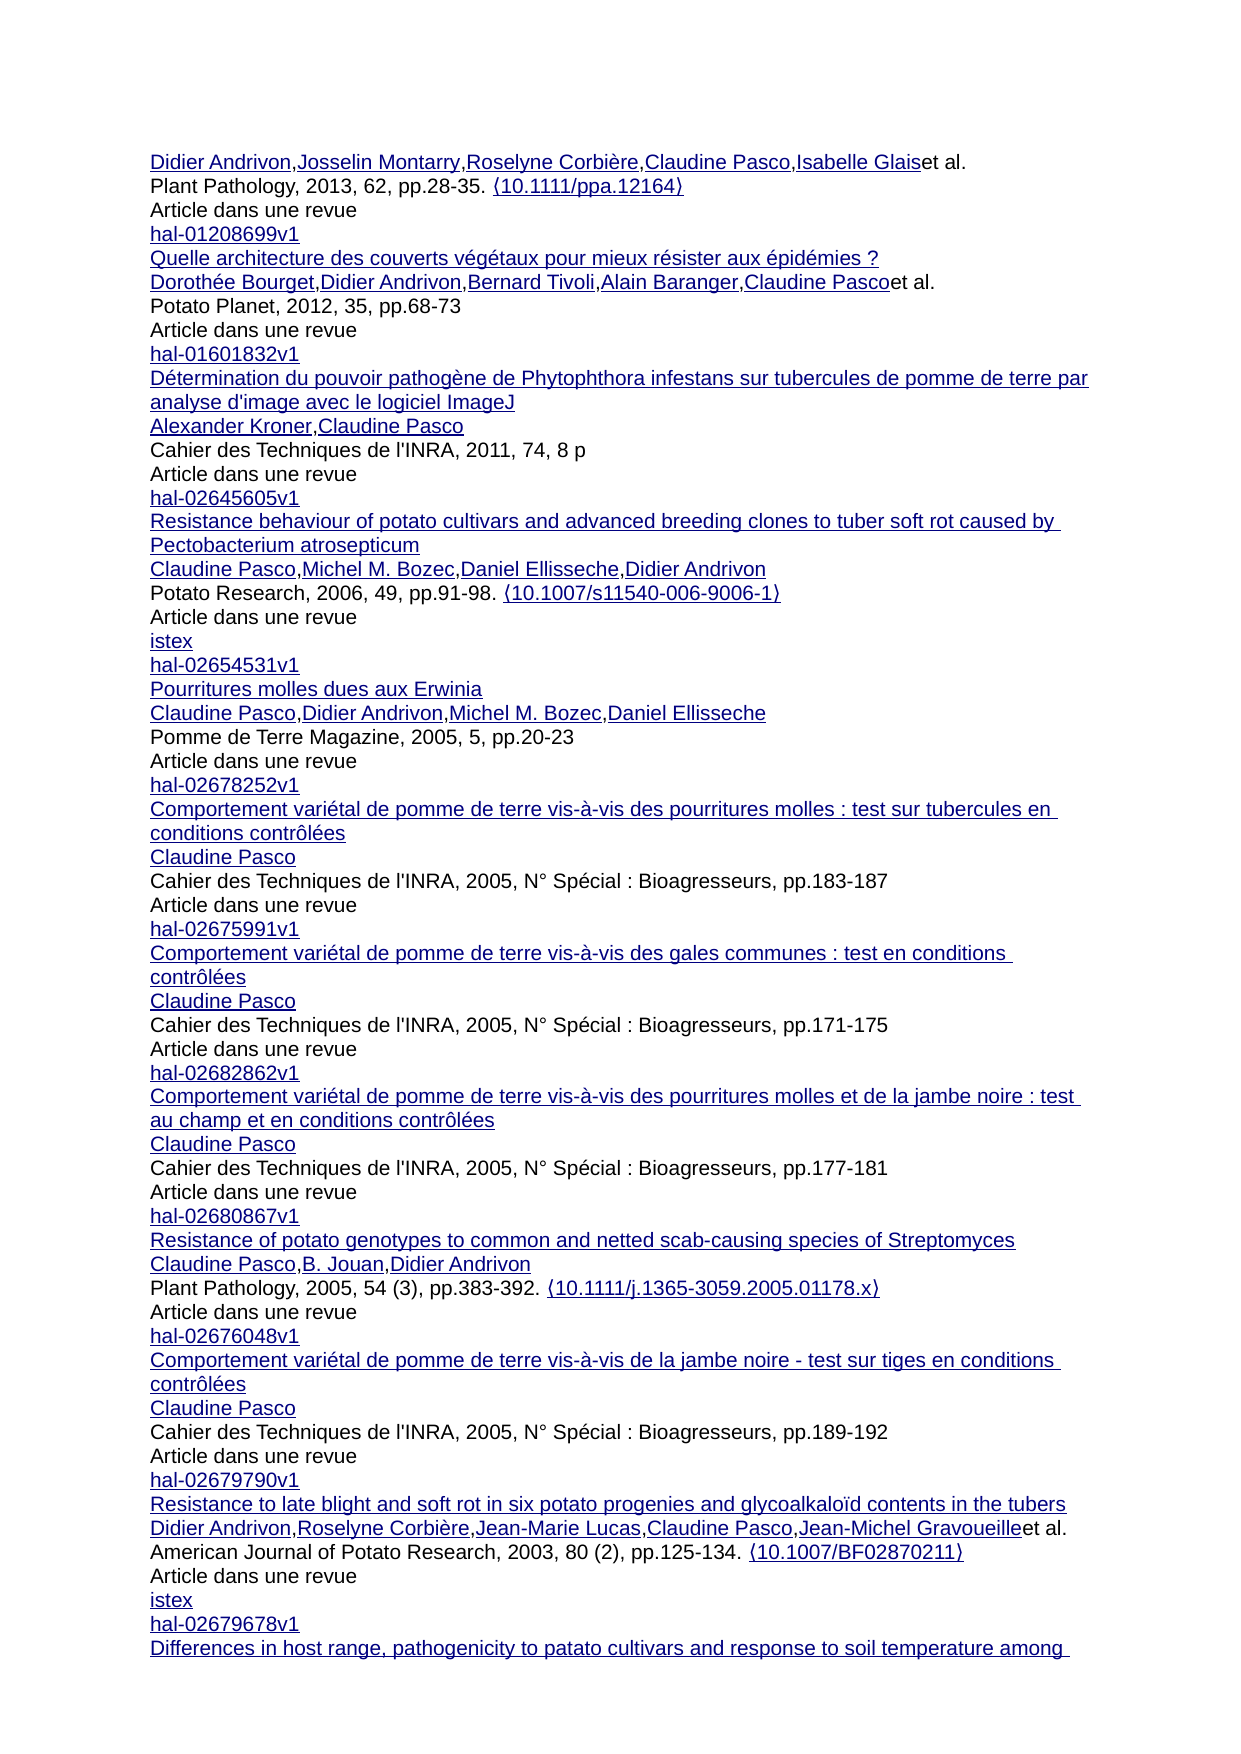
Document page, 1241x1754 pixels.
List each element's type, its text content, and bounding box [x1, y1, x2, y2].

table_cell Comportement variétal de pomme de terre vis-à-vis de la jambe noire - test sur tiges en conditions contrôlées Claudine Pasco Cahier des Techniques de l'INRA, 2005, N° Spécial : Bioagresseurs, pp.189-192 Article dans une revue hal-02679790v1 [150, 1348, 1090, 1492]
table_cell Pourritures molles dues aux Erwinia Claudine Pasco,Didier Andrivon,Michel M. Bozec,Daniel Ellisseche Pomme de Terre Magazine, 2005, 5, pp.20-23 Article dans une revue hal-02678252v1 [150, 677, 1090, 797]
table_cell Comportement variétal de pomme de terre vis-à-vis des pourritures molles : test sur tubercules en conditions contrôlées Claudine Pasco Cahier des Techniques de l'INRA, 2005, N° Spécial : Bioagresseurs, pp.183-187 Article dans une revue hal-02675991v1 [150, 797, 1090, 941]
table_cell Quelle architecture des couverts végétaux pour mieux résister aux épidémies ? Dorothée Bourget,Didier Andrivon,Bernard Tivoli,Alain Baranger,Claudine Pascoet al. Potato Planet, 2012, 35, pp.68-73 Article dans une revue hal-01601832v1 [150, 246, 1090, 366]
table_cell Resistance behaviour of potato cultivars and advanced breeding clones to tuber soft rot caused by Pectobacterium atrosepticum Claudine Pasco,Michel M. Bozec,Daniel Ellisseche,Didier Andrivon Potato Research, 2006, 49, pp.91-98. ⟨10.1007/s11540-006-9006-1⟩ Article dans une revue istex hal-02654531v1 [150, 509, 1090, 677]
table_cell Comportement variétal de pomme de terre vis-à-vis des pourritures molles et de la jambe noire : test au champ et en conditions contrôlées Claudine Pasco Cahier des Techniques de l'INRA, 2005, N° Spécial : Bioagresseurs, pp.177-181 Article dans une revue hal-02680867v1 [150, 1084, 1090, 1228]
table_cell Resistance of potato genotypes to common and netted scab-causing species of Streptomyces Claudine Pasco,B. Jouan,Didier Andrivon Plant Pathology, 2005, 54 (3), pp.383-392. ⟨10.1111/j.1365-3059.2005.01178.x⟩ Article dans une revue hal-02676048v1 [150, 1228, 1090, 1348]
table_cell Differences in host range, pathogenicity to patato cultivars and response to soil temperature among [150, 1635, 1090, 1659]
table_cell Didier Andrivon,Josselin Montarry,Roselyne Corbière,Claudine Pasco,Isabelle Glaiset al. Plant Pathology, 2013, 62, pp.28-35. ⟨10.1111/ppa.12164⟩ Article dans une revue hal-01208699v1 [150, 150, 1090, 246]
table_cell Détermination du pouvoir pathogène de Phytophthora infestans sur tubercules de pomme de terre par analyse d'image avec le logiciel ImageJ Alexander Kroner,Claudine Pasco Cahier des Techniques de l'INRA, 2011, 74, 8 p Article dans une revue hal-02645605v1 [150, 366, 1090, 509]
table_cell Resistance to late blight and soft rot in six potato progenies and glycoalkaloïd contents in the tubers Didier Andrivon,Roselyne Corbière,Jean-Marie Lucas,Claudine Pasco,Jean-Michel Gravoueilleet al. American Journal of Potato Research, 2003, 80 (2), pp.125-134. ⟨10.1007/BF02870211⟩ Article dans une revue istex hal-02679678v1 [150, 1492, 1090, 1635]
table_cell Comportement variétal de pomme de terre vis-à-vis des gales communes : test en conditions contrôlées Claudine Pasco Cahier des Techniques de l'INRA, 2005, N° Spécial : Bioagresseurs, pp.171-175 Article dans une revue hal-02682862v1 [150, 941, 1090, 1084]
